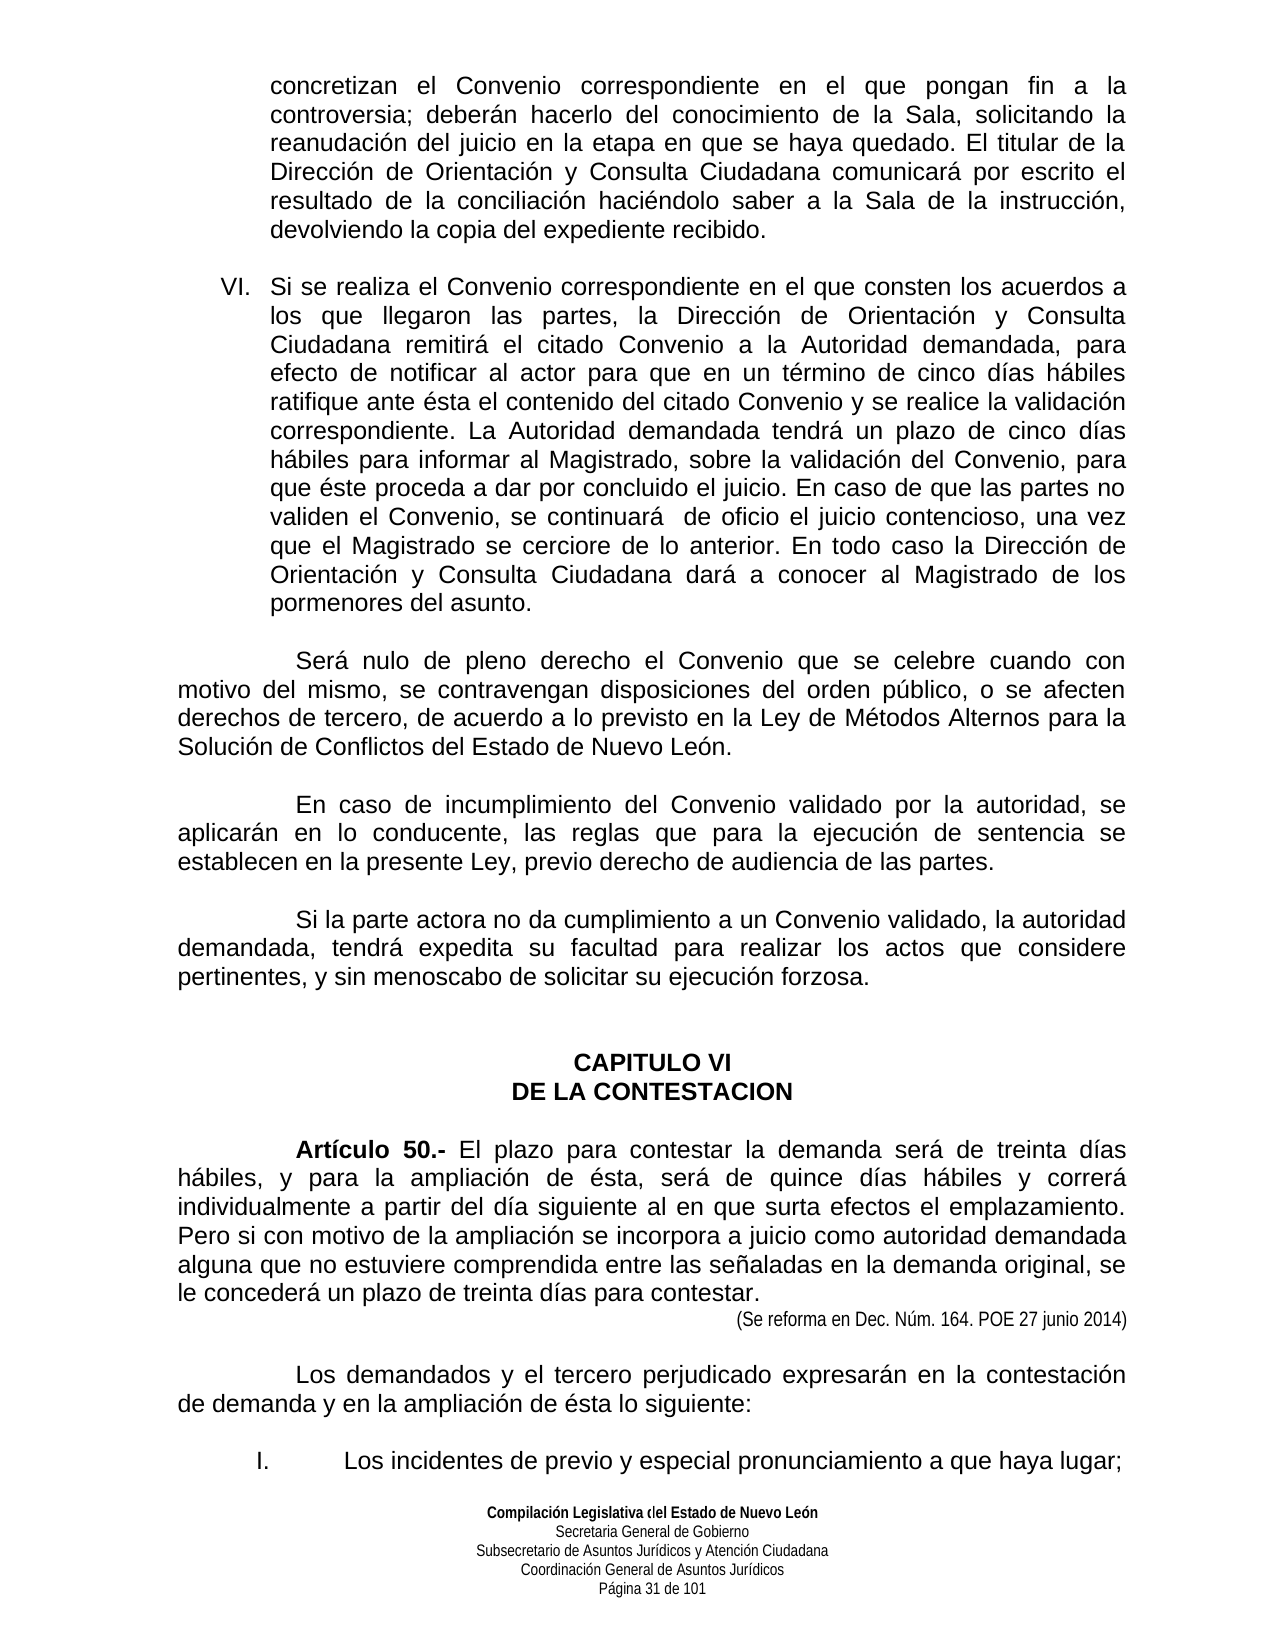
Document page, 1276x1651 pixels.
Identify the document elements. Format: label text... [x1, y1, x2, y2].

text Artículo 50.- El plazo para contestar la demanda será de treinta días hábiles, y para la ampliación de ésta, será de quince días hábiles y correrá individualmente a partir del día siguiente al en que surta efectos el emplazamiento. Pero si con motivo de la ampliación se incorpora a juicio como autoridad demandada alguna que no estuviere comprendida entre las señaladas en la demanda original, se le concederá un plazo de treinta días para contestar. [177, 1134, 1127, 1307]
text Será nulo de pleno derecho el Convenio que se celebre cuando con motivo del mismo, se contravengan disposiciones del orden público, o se afecten derechos de tercero, de acuerdo a lo previsto en la Ley de Métodos Alternos para la Solución de Conflictos del Estado de Nuevo León. [177, 646, 1127, 761]
text (Se reforma en Dec. Núm. 164. POE 27 junio 2014) [177, 1307, 1127, 1331]
text Si la parte actora no da cumplimiento a un Convenio validado, la autoridad demandada, tendrá expedita su facultad para realizar los actos que considere pertinentes, y sin menoscabo de solicitar su ejecución forzosa. [177, 904, 1127, 991]
list Si se realiza el Convenio correspondiente en el que consten los acuerdos a los que llegaron las partes, la Dirección de Orientación y Consulta Ciudadana remitirá el citado Convenio a la Autoridad demandada, para efecto de notificar al actor para que en un término de cinco días hábiles ratifique ante ésta el contenido del citado Convenio y se realice la validación correspondiente. La Autoridad demandada tendrá un plazo de cinco días hábiles para informar al Magistrado, sobre la validación del Convenio, para que éste proceda a dar por concluido el juicio. En caso de que las partes no validen el Convenio, se continuará de oficio el juicio contencioso, una vez que el Magistrado se cerciore de lo anterior. En todo caso la Dirección de Orientación y Consulta Ciudadana dará a conocer al Magistrado de los pormenores del asunto. [251, 272, 1127, 617]
text CAPITULO VI [177, 1048, 1127, 1077]
list Los incidentes de previo y especial pronunciamiento a que haya lugar; [270, 1446, 1127, 1475]
text En caso de incumplimiento del Convenio validado por la autoridad, se aplicarán en lo conducente, las reglas que para la ejecución de sentencia se establecen en la presente Ley, previo derecho de audiencia de las partes. [177, 789, 1127, 876]
list concretizan el Convenio correspondiente en el que pongan fin a la controversia; deberán hacerlo del conocimiento de la Sala, solicitando la reanudación del juicio en la etapa en que se haya quedado. El titular de la Dirección de Orientación y Consulta Ciudadana comunicará por escrito el resultado de la conciliación haciéndolo saber a la Sala de la instrucción, devolviendo la copia del expediente recibido. [251, 71, 1127, 243]
text DE LA CONTESTACION [177, 1077, 1127, 1106]
text Los demandados y el tercero perjudicado expresarán en la contestación de demanda y en la ampliación de ésta lo siguiente: [177, 1360, 1127, 1417]
